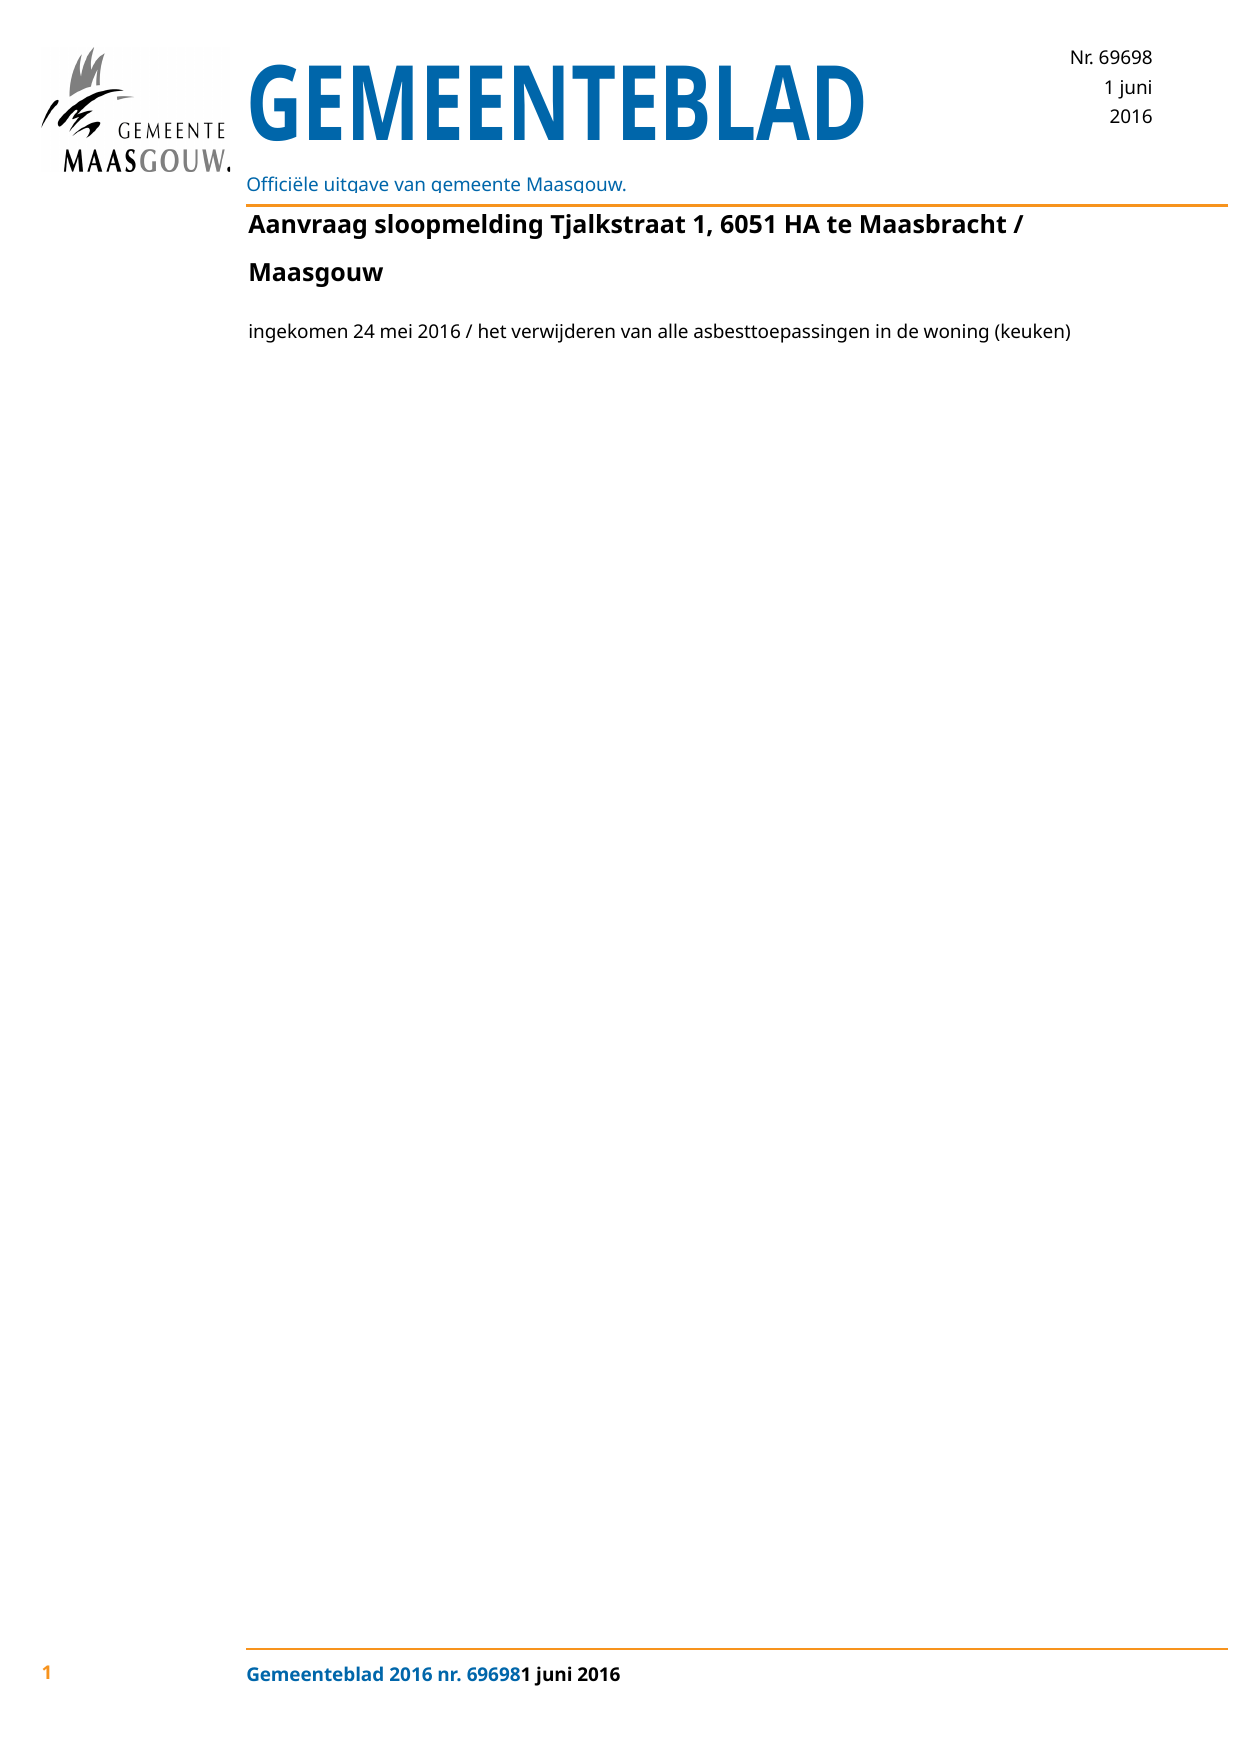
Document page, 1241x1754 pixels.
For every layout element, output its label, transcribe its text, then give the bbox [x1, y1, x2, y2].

picture [41, 47, 231, 172]
text Aanvraag sloopmelding Tjalkstraat 1, 6051 HA te Maasbracht / Maasgouw [248, 207, 1152, 288]
text ingekomen 24 mei 2016 / het verwijderen van alle asbesttoepassingen in de woning (keuken) [248, 318, 1152, 344]
